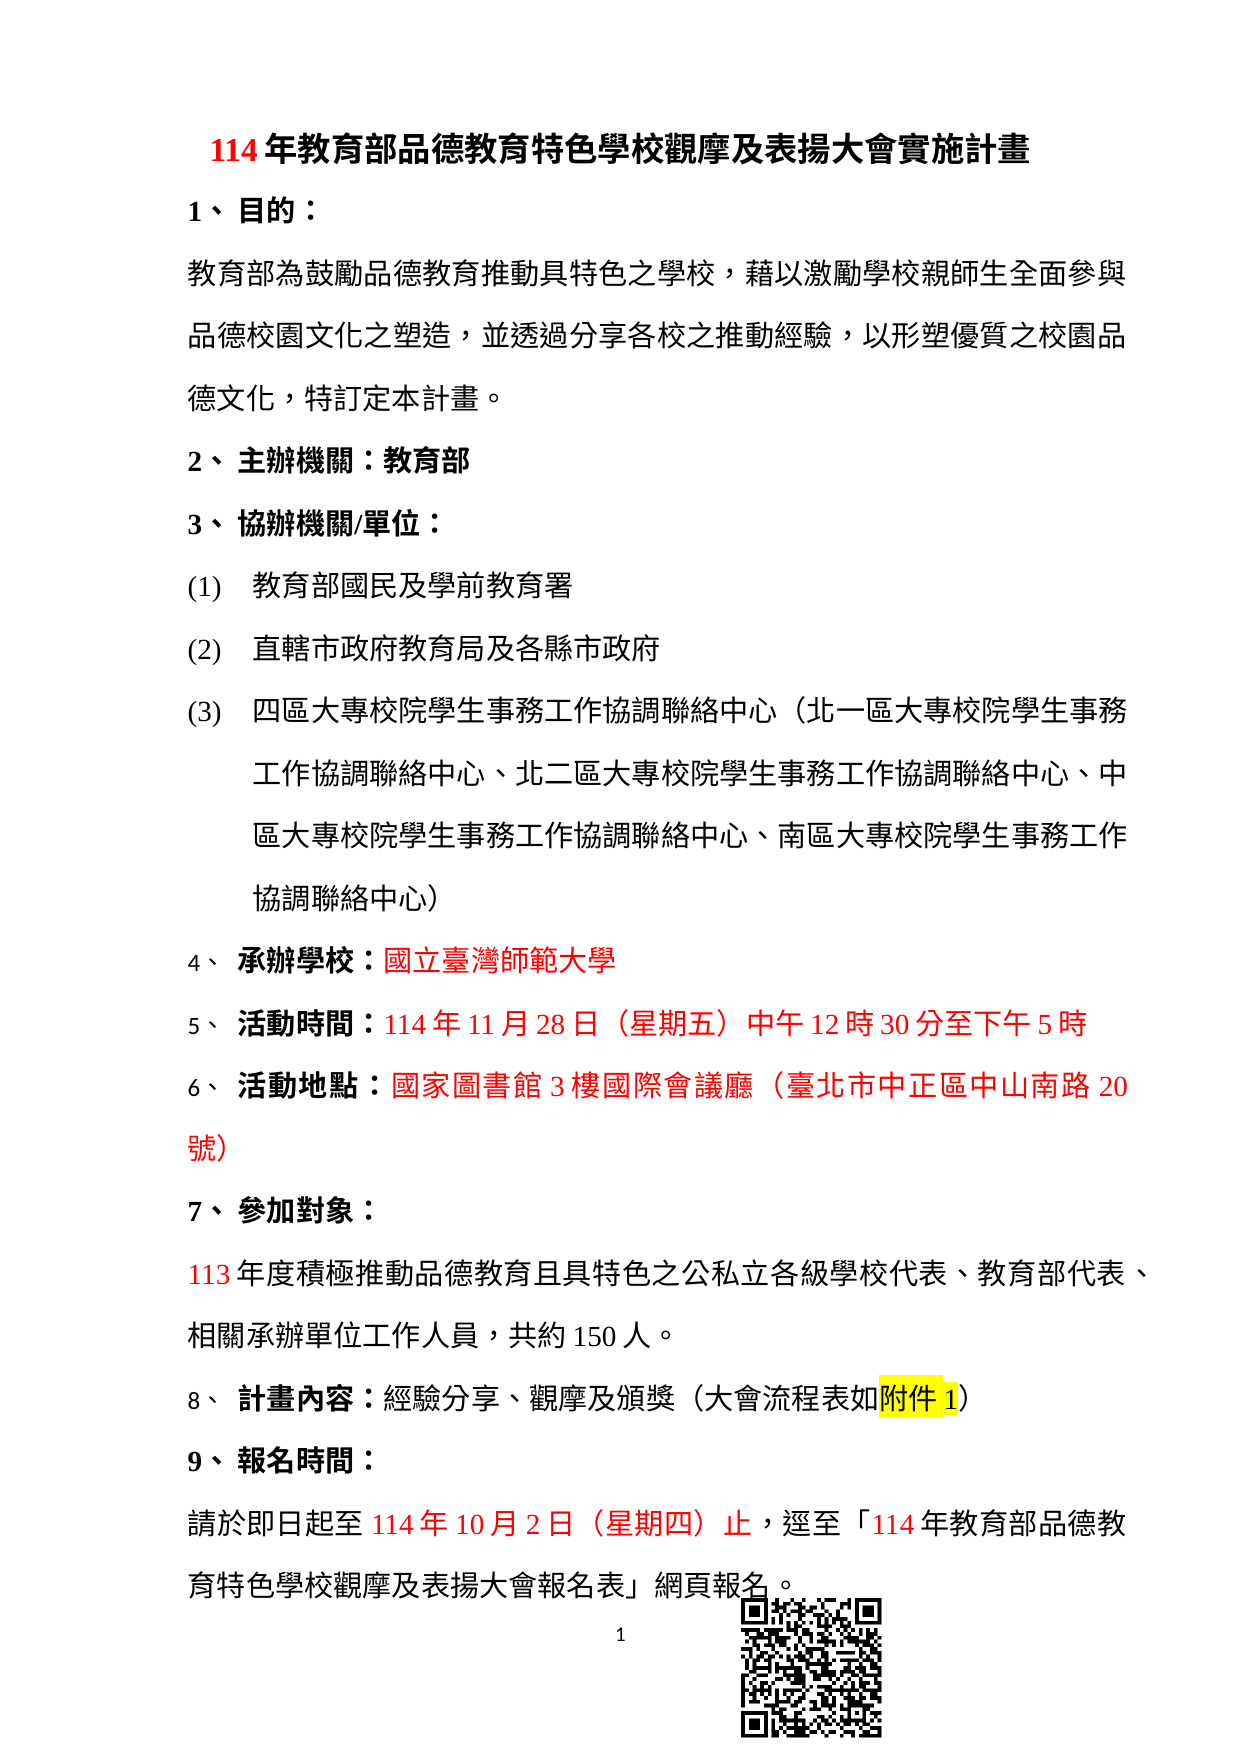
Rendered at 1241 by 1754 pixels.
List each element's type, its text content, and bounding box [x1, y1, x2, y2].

list 教育部國民及學前教育署 [187, 542, 1128, 605]
text 請於即日起至114年10月2日（星期四）止，逕至「114年教育部品德教育特色學校觀摩及表揚大會報名表」網頁報名。 [187, 1480, 1128, 1605]
text 113年度積極推動品德教育且具特色之公私立各級學校代表、教育部代表、相關承辦單位工作人員，共約150人。 [187, 1230, 1128, 1355]
list 計畫內容：經驗分享、觀摩及頒獎（大會流程表如附件1） [187, 1355, 1128, 1417]
list 四區大專校院學生事務工作協調聯絡中心（北一區大專校院學生事務工作協調聯絡中心、北二區大專校院學生事務工作協調聯絡中心、中區大專校院學生事務工作協調聯絡中心、南區大專校院學生事務工作協調聯絡中心） [187, 667, 1128, 917]
list 報名時間： [187, 1417, 1128, 1480]
list 參加對象： [187, 1167, 1128, 1230]
list 協辦機關/單位： [187, 480, 1128, 542]
list 承辦學校：國立臺灣師範大學 [187, 917, 1128, 980]
text 教育部為鼓勵品德教育推動具特色之學校，藉以激勵學校親師生全面參與品德校園文化之塑造，並透過分享各校之推動經驗，以形塑優質之校園品德文化，特訂定本計畫。 [187, 230, 1128, 417]
list 主辦機關：教育部 [187, 417, 1128, 480]
list 直轄市政府教育局及各縣市政府 [187, 605, 1128, 667]
list 活動地點：國家圖書館3樓國際會議廳（臺北市中正區中山南路20號） [187, 1042, 1128, 1167]
list 目的： [187, 167, 1128, 230]
list 活動時間：114年11月28日（星期五）中午12時30分至下午5時 [187, 980, 1128, 1042]
text 114年教育部品德教育特色學校觀摩及表揚大會實施計畫 [112, 105, 1128, 167]
